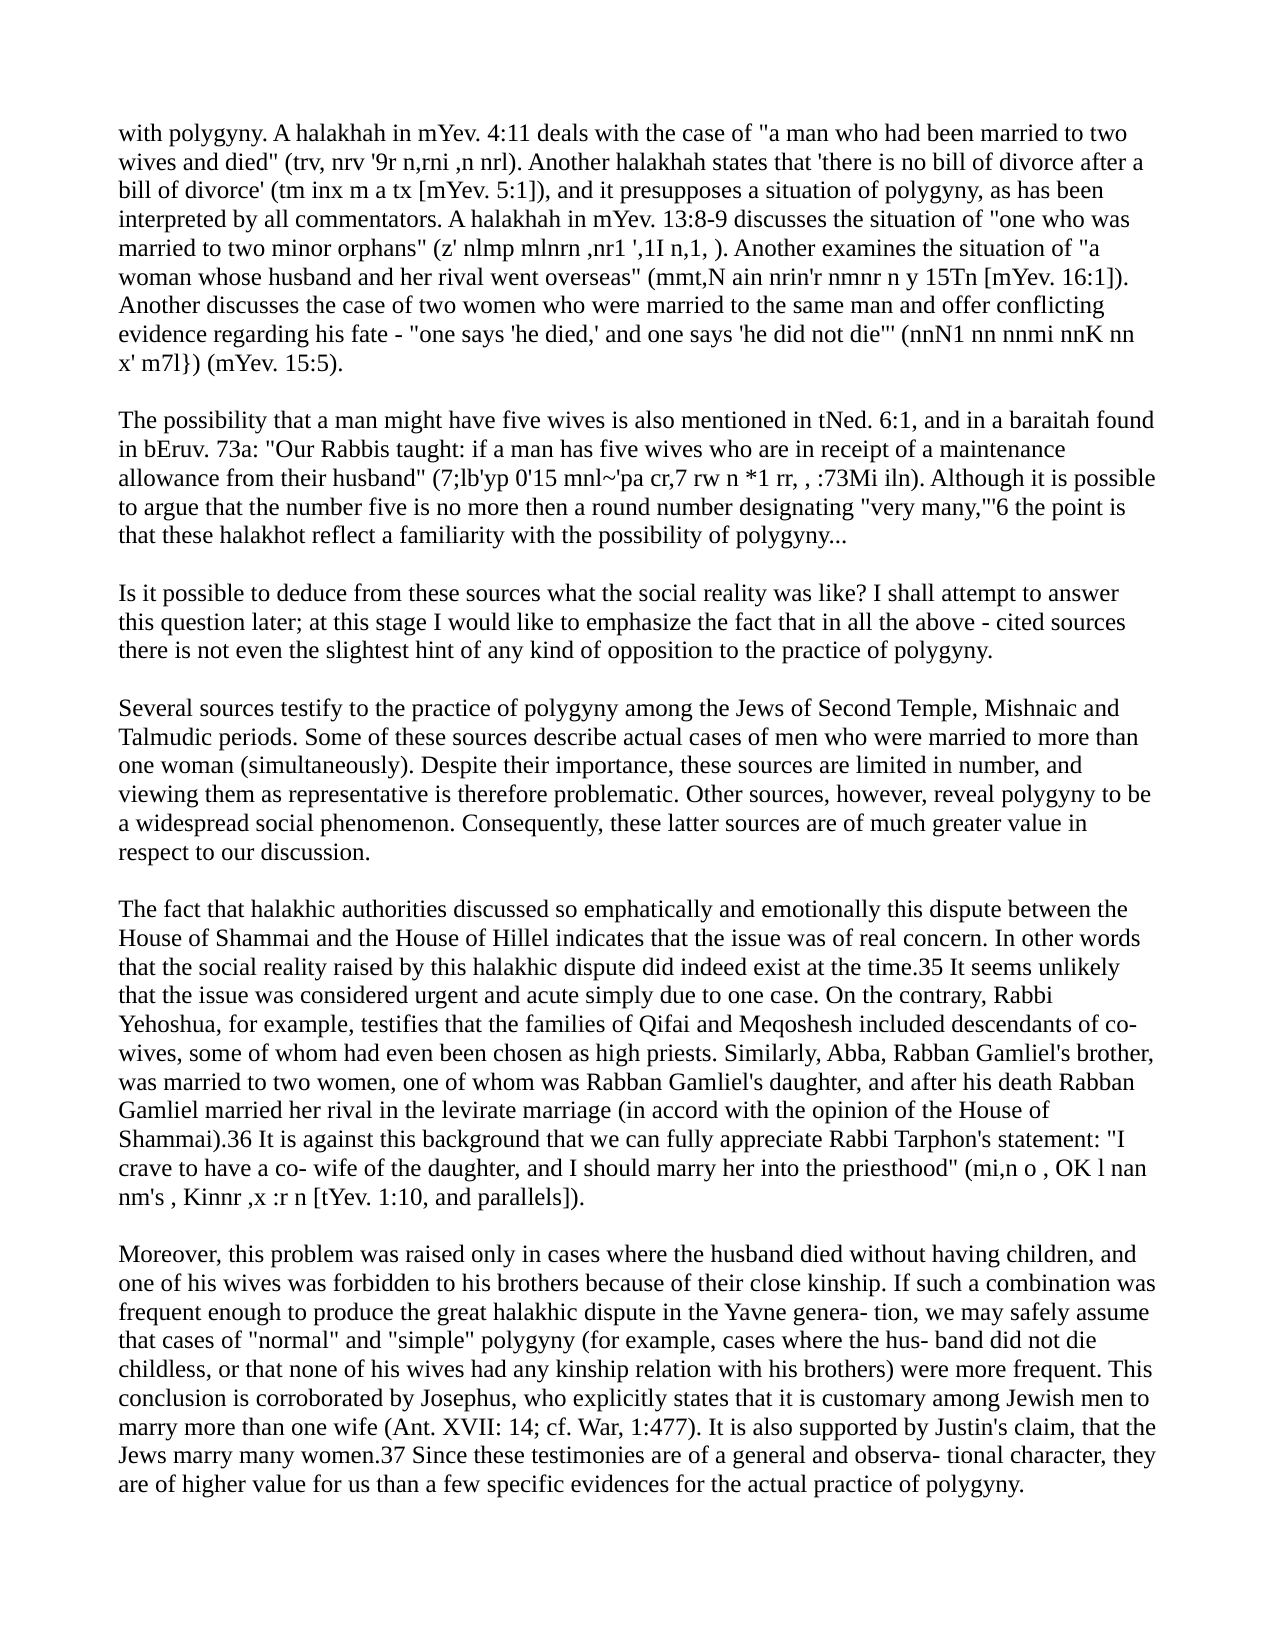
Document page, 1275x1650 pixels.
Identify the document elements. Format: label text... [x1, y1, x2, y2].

text Is it possible to deduce from these sources what the social reality was like? I shall attempt to answer this question later; at this stage I would like to emphasize the fact that in all the above - cited sources there is not even the slightest hint of any kind of opposition to the practice of polygyny. [118, 578, 1157, 664]
text Moreover, this problem was raised only in cases where the husband died without having children, and one of his wives was forbidden to his brothers because of their close kinship. If such a combination was frequent enough to produce the great halakhic dispute in the Yavne genera- tion, we may safely assume that cases of "normal" and "simple" polygyny (for example, cases where the hus- band did not die childless, or that none of his wives had any kinship relation with his brothers) were more frequent. This conclusion is corroborated by Josephus, who explicitly states that it is customary among Jewish men to marry more than one wife (Ant. XVII: 14; cf. War, 1:477). It is also supported by Justin's claim, that the Jews marry many women.37 Since these testimonies are of a general and observa- tional character, they are of higher value for us than a few specific evidences for the actual practice of polygyny. [118, 1239, 1157, 1498]
text with polygyny. A halakhah in mYev. 4:11 deals with the case of "a man who had been married to two wives and died" (trv, nrv '9r n,rni ,n nrl). Another halakhah states that 'there is no bill of divorce after a bill of divorce' (tm inx m a tx [mYev. 5:1]), and it presupposes a situation of polygyny, as has been interpreted by all commentators. A halakhah in mYev. 13:8-9 discusses the situation of "one who was married to two minor orphans" (z' nlmp mlnrn ,nr1 ',1I n,1, ). Another examines the situation of "a woman whose husband and her rival went overseas" (mmt,N ain nrin'r nmnr n y 15Tn [mYev. 16:1]). Another discusses the case of two women who were married to the same man and offer conflicting evidence regarding his fate - "one says 'he died,' and one says 'he did not die"' (nnN1 nn nnmi nnK nn x' m7l}) (mYev. 15:5). [118, 118, 1157, 377]
text The possibility that a man might have five wives is also mentioned in tNed. 6:1, and in a baraitah found in bEruv. 73a: "Our Rabbis taught: if a man has five wives who are in receipt of a maintenance allowance from their husband" (7;lb'yp 0'15 mnl~'pa cr,7 rw n *1 rr, , :73Mi iln). Although it is possible to argue that the number five is no more then a round number designating "very many,"'6 the point is that these halakhot reflect a familiarity with the possibility of polygyny... [118, 406, 1157, 549]
text Several sources testify to the practice of polygyny among the Jews of Second Temple, Mishnaic and Talmudic periods. Some of these sources describe actual cases of men who were married to more than one woman (simultaneously). Despite their importance, these sources are limited in number, and viewing them as representative is therefore problematic. Other sources, however, reveal polygyny to be a widespread social phenomenon. Consequently, these latter sources are of much greater value in respect to our discussion. [118, 693, 1157, 866]
text The fact that halakhic authorities discussed so emphatically and emotionally this dispute between the House of Shammai and the House of Hillel indicates that the issue was of real concern. In other words that the social reality raised by this halakhic dispute did indeed exist at the time.35 It seems unlikely that the issue was considered urgent and acute simply due to one case. On the contrary, Rabbi Yehoshua, for example, testifies that the families of Qifai and Meqoshesh included descendants of co-wives, some of whom had even been chosen as high priests. Similarly, Abba, Rabban Gamliel's brother, was married to two women, one of whom was Rabban Gamliel's daughter, and after his death Rabban Gamliel married her rival in the levirate marriage (in accord with the opinion of the House of Shammai).36 It is against this background that we can fully appreciate Rabbi Tarphon's statement: "I crave to have a co- wife of the daughter, and I should marry her into the priesthood" (mi,n o , OK l nan nm's , Kinnr ,x :r n [tYev. 1:10, and parallels]). [118, 894, 1157, 1211]
